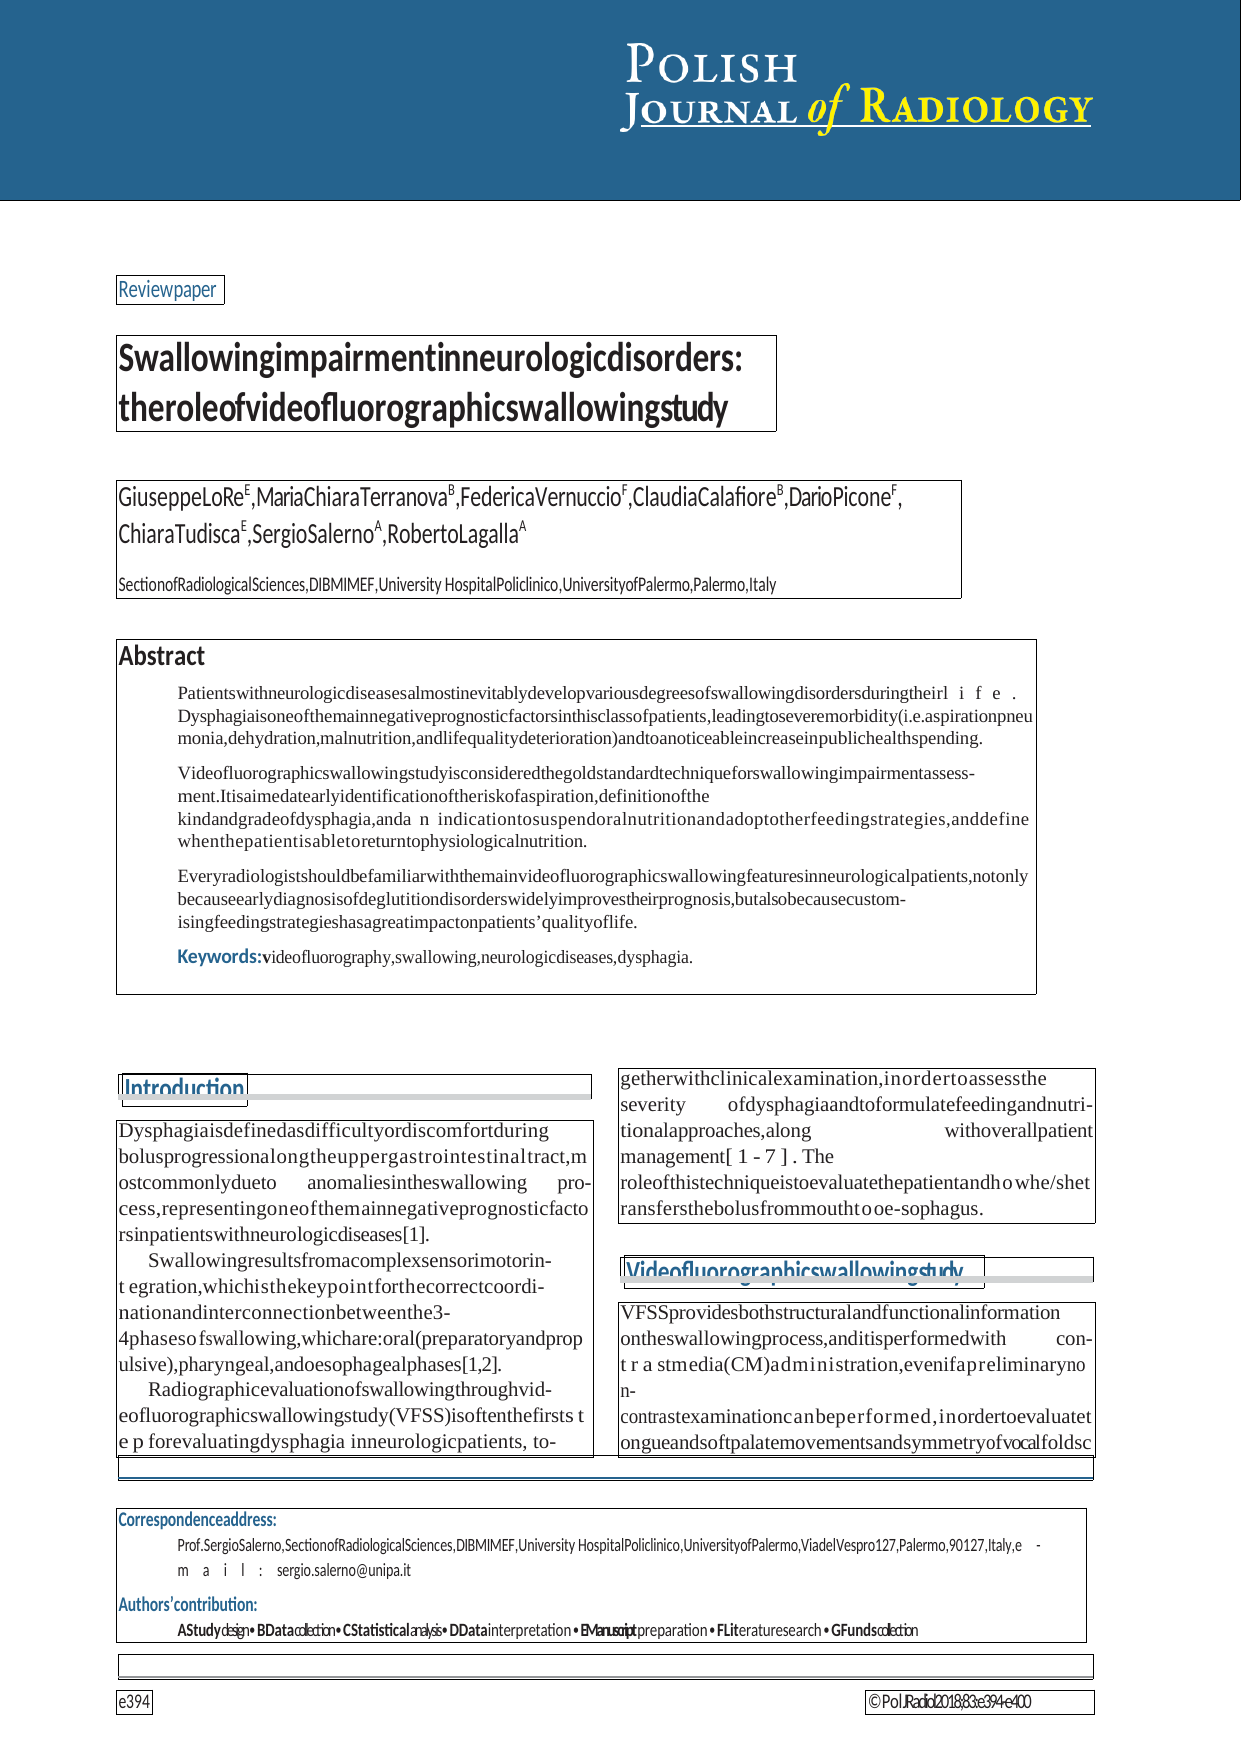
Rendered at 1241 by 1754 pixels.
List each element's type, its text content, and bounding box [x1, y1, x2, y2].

text Abstract [118, 640, 1036, 672]
text VFSSprovidesbothstructuralandfunctionalinformation [620, 1303, 1095, 1324]
text theroleofvideofluorographicswallowingstudy [118, 381, 776, 431]
text Keywords:videofluorography,swallowing,neurologicdiseases,dysphagia. [177, 943, 1036, 968]
text Authors’contribution: [118, 1591, 1086, 1616]
text Swallowingresultsfromacomplexsensorimotorin-tegration,whichisthekeypointforthecorrectcoordi-nationandinterconnectionbetweenthe3-4phasesofswallowing,whichare:oral(preparatoryandpropulsive),pharyngeal,andoesophagealphases[1,2]. [118, 1248, 591, 1376]
text severity ofdysphagiaandtoformulatefeedingandnutri-tionalapproaches,along withoverallpatient management[1-7].The roleofthistechniqueistoevaluatethepatientandhowhe/shetransfersthebolusfrommouthtooe-sophagus. [620, 1092, 1093, 1220]
text Videofluorographicswallowingstudyisconsideredthegoldstandardtechniqueforswallowingimpairmentassess-ment.Itisaimedatearlyidentificationoftheriskofaspiration,definitionofthe kindandgradeofdysphagia,andanindicationtosuspendoralnutritionandadoptotherfeedingstrategies,anddefinewhenthepatientisabletoreturntophysiologicalnutrition. [177, 762, 1034, 852]
text SectionofRadiologicalSciences,DIBMIMEF,University HospitalPoliclinico,UniversityofPalermo,Palermo,Italy [118, 571, 961, 597]
picture [620, 43, 797, 132]
text Dysphagiaisdefinedasdifficultyordiscomfortduring [118, 1121, 593, 1142]
text Introduction [124, 1075, 247, 1094]
text Videofluorographicswallowingstudy [626, 1258, 984, 1276]
text Radiographicevaluationofswallowingthroughvid-eofluorographicswallowingstudy(VFSS)isoftenthefirststepforevaluatingdysphagia inneurologicpatients, to- [118, 1377, 591, 1453]
text ©PolJRadiol2018;83:e394-e400 [868, 1691, 1094, 1714]
text ontheswallowingprocess,anditisperformedwith con-trastmedia(CM)administration,evenifapreliminarynon-contrastexaminationcanbeperformed,inordertoevaluatetongueandsoftpalatemovementsandsymmetryofvocalfoldsclosure[5,6]. [620, 1326, 1093, 1455]
picture [808, 83, 1093, 136]
text e394 [118, 1691, 152, 1714]
text Swallowingimpairmentinneurologicdisorders: [118, 336, 776, 381]
text AStudydesign∙BDatacollection∙CStatisticalanalysis∙DDatainterpretation∙EManuscriptpreparation∙FLiteraturesearch∙GFundscollection [177, 1618, 1086, 1641]
text ChiaraTudiscaE,SergioSalernoA,RobertoLagallaA [118, 515, 961, 550]
text [124, 1100, 247, 1106]
text Patientswithneurologicdiseasesalmostinevitablydevelopvariousdegreesofswallowingdisordersduringtheirlife.Dysphagiaisoneofthemainnegativeprognosticfactorsinthisclassofpatients,leadingtoseveremorbidity(i.e.aspirationpneumonia,dehydration,malnutrition,andlifequalitydeterioration)andtoanoticeableincreaseinpublichealthspending. [177, 682, 1033, 749]
text [626, 1283, 984, 1288]
text Everyradiologistshouldbefamiliarwiththemainvideofluorographicswallowingfeaturesinneurologicalpatients,notonlybecauseearlydiagnosisofdeglutitiondisorderswidelyimprovestheirprognosis,butalsobecausecustom-isingfeedingstrategieshasagreatimpactonpatients’qualityoflife. [177, 865, 1034, 932]
text Correspondenceaddress: [118, 1509, 1086, 1532]
text Reviewpaper [118, 276, 224, 303]
text Prof.SergioSalerno,SectionofRadiologicalSciences,DIBMIMEF,University HospitalPoliclinico,UniversityofPalermo,ViadelVespro127,Palermo,90127,Italy,e-mail:sergio.salerno@unipa.it [177, 1533, 1085, 1581]
text bolusprogressionalongtheuppergastrointestinaltract,mostcommonlydueto anomaliesintheswallowing pro-cess,representingoneofthemainnegativeprognosticfactorsinpatientswithneurologicdiseases[1]. [118, 1144, 591, 1246]
text getherwithclinicalexamination,inordertoassessthe [620, 1069, 1094, 1090]
text GiuseppeLoReE,MariaChiaraTerranovaB,FedericaVernuccioF,ClaudiaCalafioreB,DarioPiconeF, [118, 481, 961, 513]
